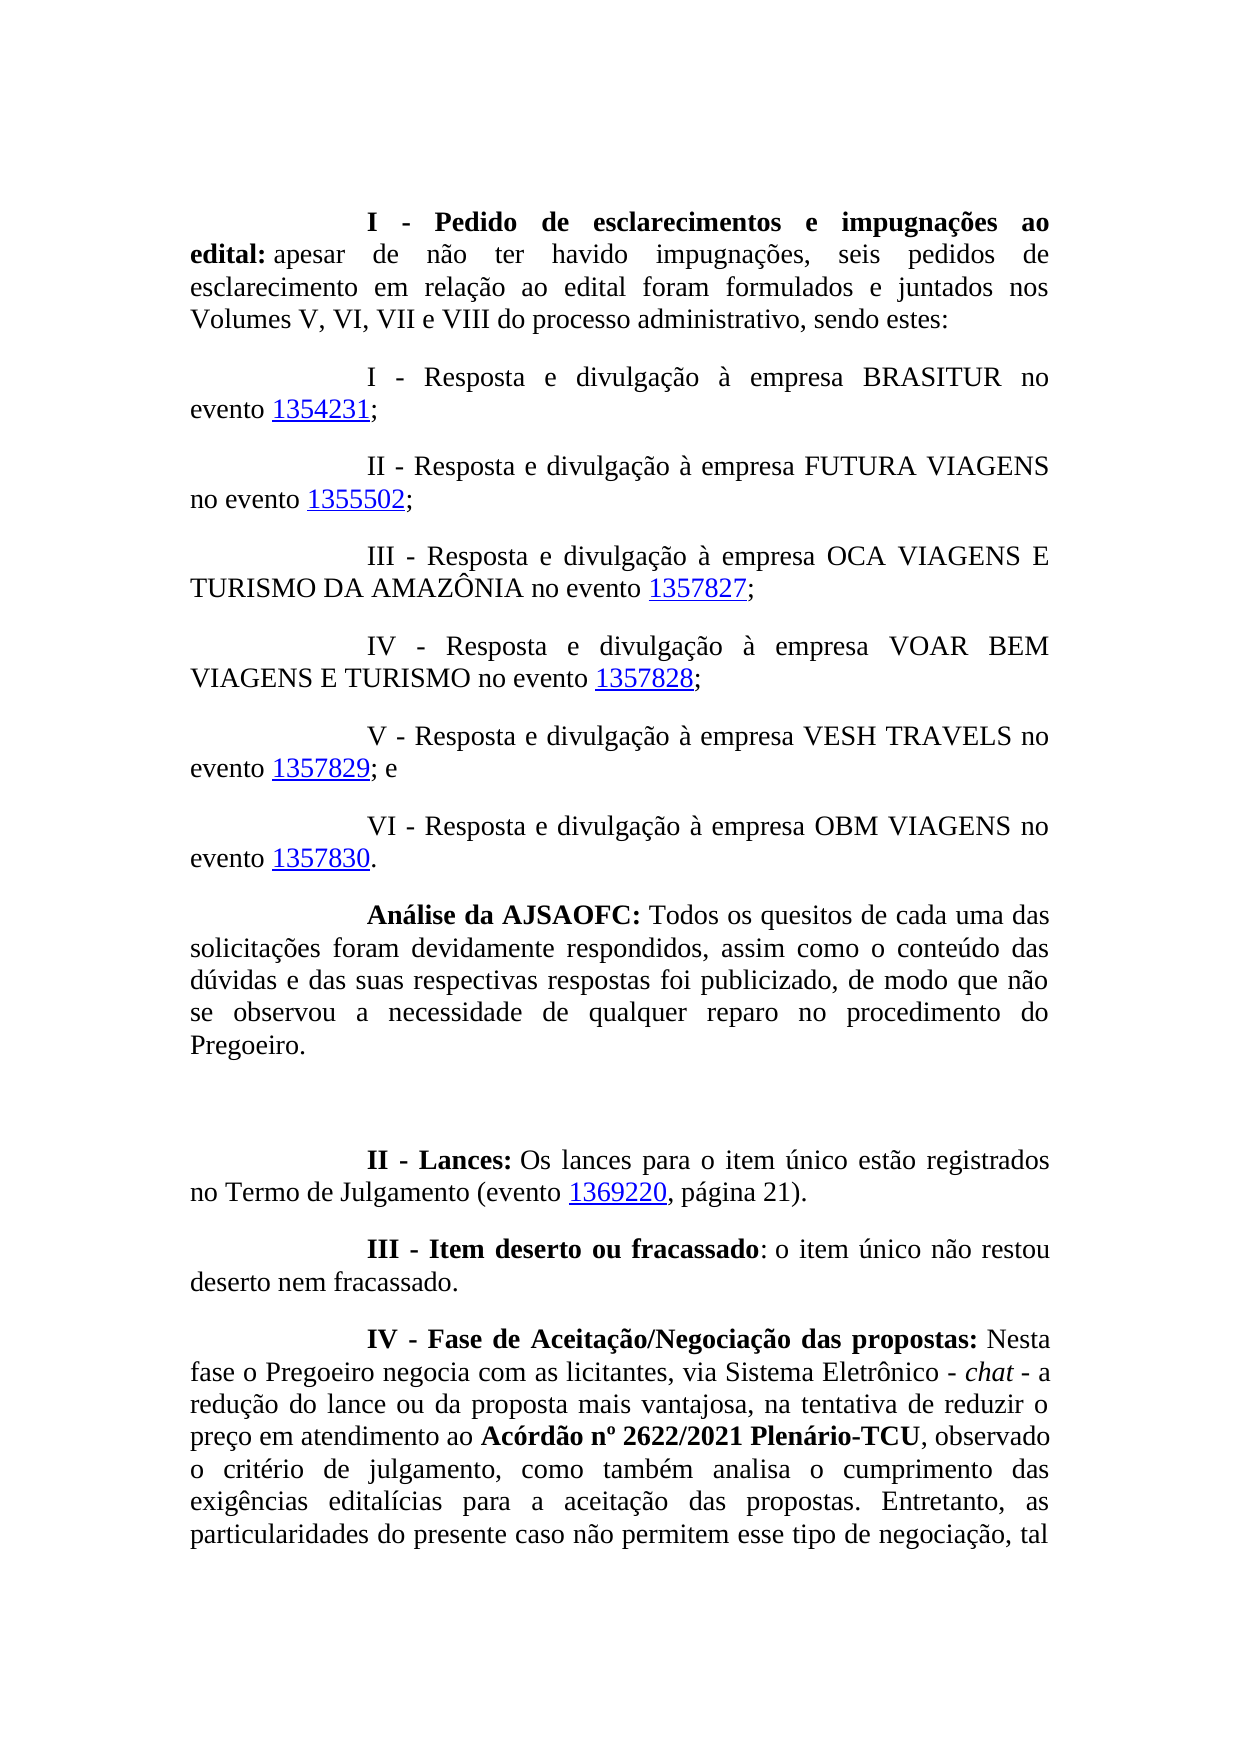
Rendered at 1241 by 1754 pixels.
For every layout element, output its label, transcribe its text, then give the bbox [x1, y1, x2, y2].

text II - Resposta e divulgação à empresa FUTURA VIAGENS no evento 1355502; [190, 449, 1051, 514]
text I - Resposta e divulgação à empresa BRASITUR no evento 1354231; [190, 359, 1051, 424]
text VI - Resposta e divulgação à empresa OBM VIAGENS no evento 1357830. [190, 808, 1051, 873]
text III - Item deserto ou fracassado: o item único não restou deserto nem fracassado. [190, 1232, 1051, 1297]
text II - Lances: Os lances para o item único estão registrados no Termo de Julgamento (evento 1369220, página 21). [190, 1143, 1051, 1207]
text III - Resposta e divulgação à empresa OCA VIAGENS E TURISMO DA AMAZÔNIA no evento 1357827; [190, 539, 1051, 604]
text Análise da AJSAOFC: Todos os quesitos de cada uma das solicitações foram devidamente respondidos, assim como o conteúdo das dúvidas e das suas respectivas respostas foi publicizado, de modo que não se observou a necessidade de qualquer reparo no procedimento do Pregoeiro. [190, 898, 1051, 1060]
text IV - Resposta e divulgação à empresa VOAR BEM VIAGENS E TURISMO no evento 1357828; [190, 629, 1051, 694]
text V - Resposta e divulgação à empresa VESH TRAVELS no evento 1357829; e [190, 719, 1051, 783]
text IV - Fase de Aceitação/Negociação das propostas: Nesta fase o Pregoeiro negocia com as licitantes, via Sistema Eletrônico - chat - a redução do lance ou da proposta mais vantajosa, na tentativa de reduzir o preço em atendimento ao Acórdão nº 2622/2021 Plenário-TCU, observado o critério de julgamento, como também analisa o cumprimento das exigências editalícias para a aceitação das propostas. Entretanto, as particularidades do presente caso não permitem esse tipo de negociação, tal [190, 1322, 1051, 1549]
text I - Pedido de esclarecimentos e impugnações ao edital: apesar de não ter havido impugnações, seis pedidos de esclarecimento em relação ao edital foram formulados e juntados nos Volumes V, VI, VII e VIII do processo administrativo, sendo estes: [190, 205, 1051, 334]
